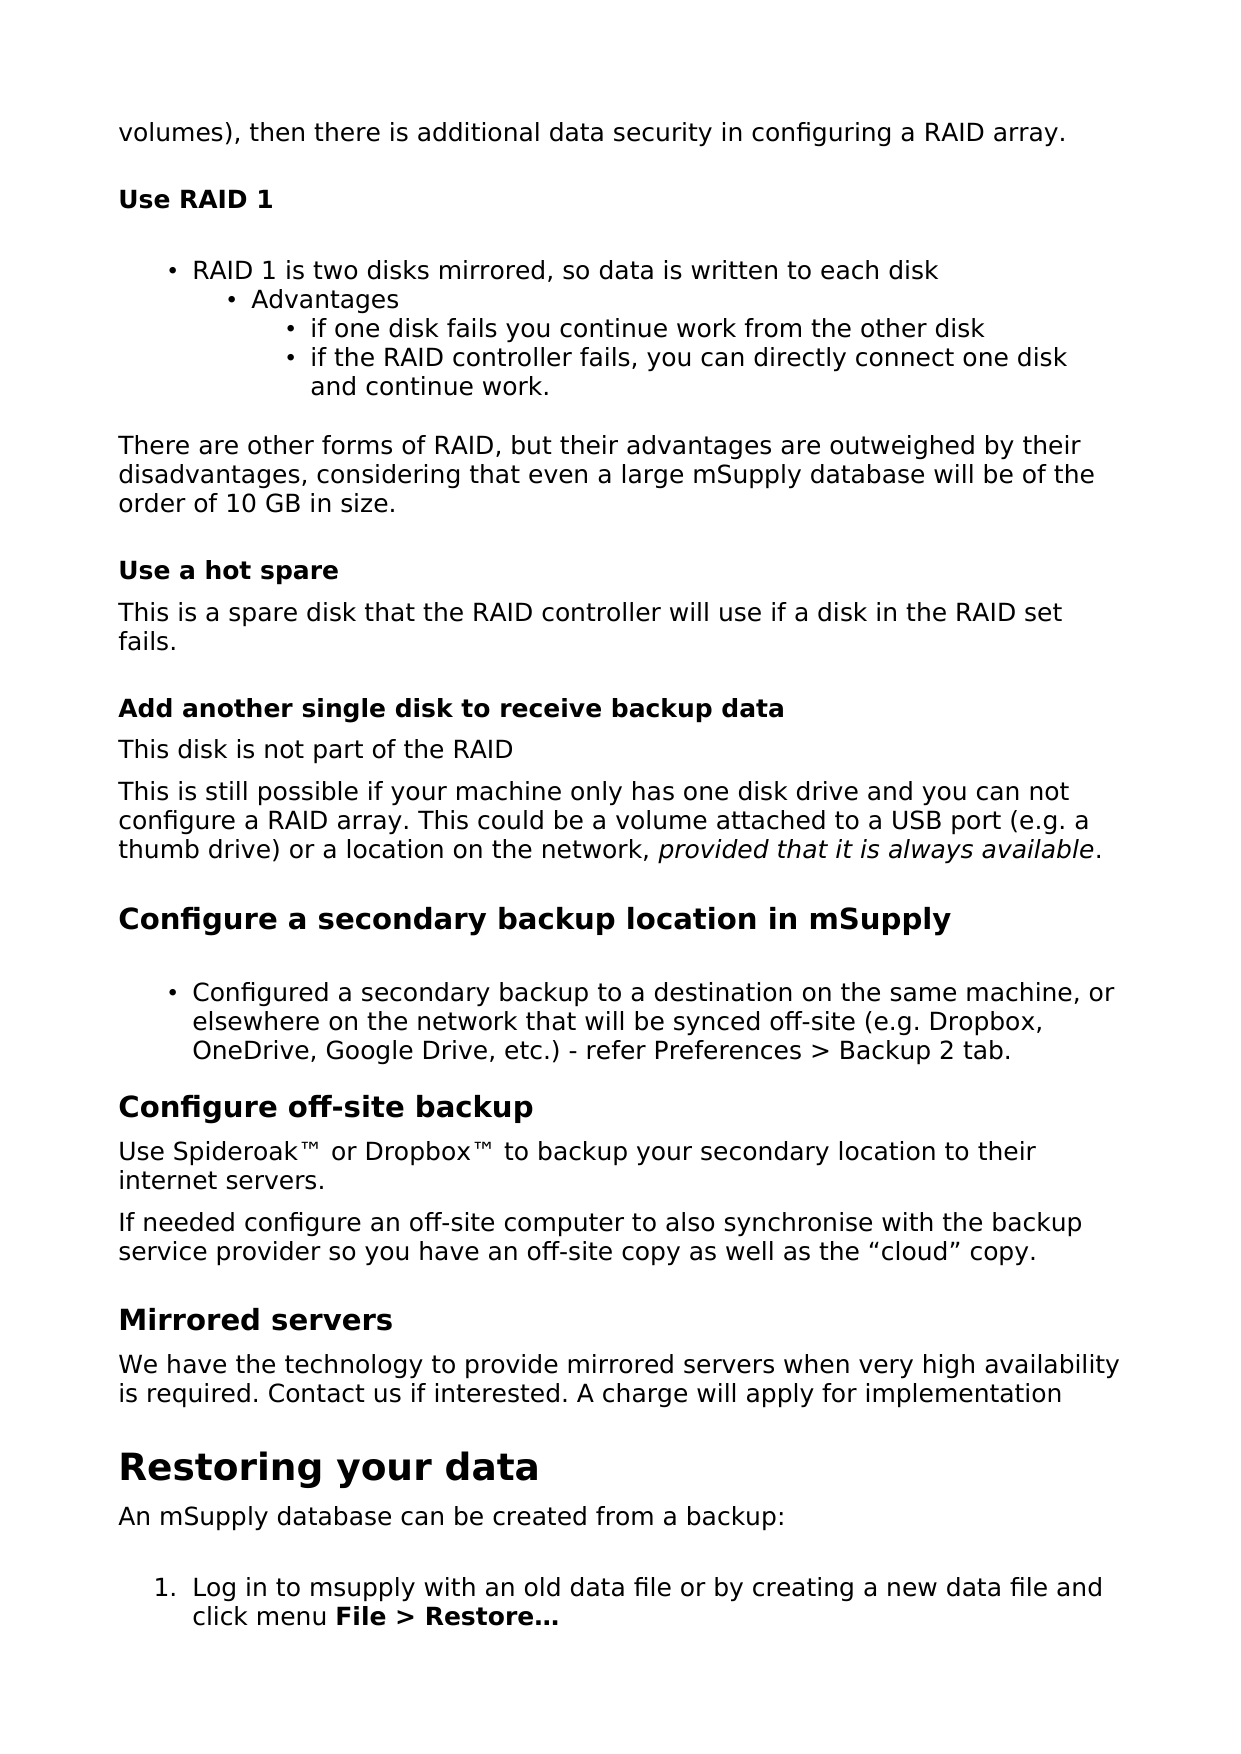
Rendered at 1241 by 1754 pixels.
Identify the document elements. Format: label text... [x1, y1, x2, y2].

text If needed configure an off-site computer to also synchronise with the backup service provider so you have an off-site copy as well as the “cloud” copy. [118, 1208, 1122, 1266]
list RAID 1 is two disks mirrored, so data is written to each disk [177, 256, 1122, 285]
text An mSupply database can be created from a backup: [118, 1502, 1122, 1531]
subtitle Restoring your data [118, 1446, 1122, 1489]
subtitle Configure a secondary backup location in mSupply [118, 902, 1122, 936]
text This disk is not part of the RAID [118, 735, 1122, 764]
subtitle Use RAID 1 [118, 185, 1122, 214]
text volumes), then there is additional data security in configuring a RAID array. [118, 118, 1122, 147]
subtitle Use a hot spare [118, 556, 1122, 585]
subtitle Mirrored servers [118, 1304, 1122, 1338]
text This is still possible if your machine only has one disk drive and you can not configure a RAID array. This could be a volume attached to a USB port (e.g. a thumb drive) or a location on the network, provided that it is always available. [118, 777, 1122, 864]
list Advantages [236, 285, 1122, 314]
subtitle Add another single disk to receive backup data [118, 694, 1122, 723]
list Configured a secondary backup to a destination on the same machine, or elsewhere on the network that will be synced off-site (e.g. Dropbox, OneDrive, Google Drive, etc.) - refer Preferences > Backup 2 tab. [177, 978, 1122, 1066]
list if the RAID controller fails, you can directly connect one disk and continue work. [295, 343, 1122, 402]
list if one disk fails you continue work from the other disk [295, 314, 1122, 343]
text Use Spideroak™ or Dropbox™ to backup your secondary location to their internet servers. [118, 1137, 1122, 1195]
text We have the technology to provide mirrored servers when very high availability is required. Contact us if interested. A charge will apply for implementation [118, 1350, 1122, 1408]
subtitle Configure off-site backup [118, 1091, 1122, 1124]
text This is a spare disk that the RAID controller will use if a disk in the RAID set fails. [118, 598, 1122, 656]
text There are other forms of RAID, but their advantages are outweighed by their disadvantages, considering that even a large mSupply database will be of the order of 10 GB in size. [118, 431, 1122, 519]
list Log in to msupply with an old data file or by creating a new data file and click menu File > Restore… [177, 1573, 1122, 1632]
